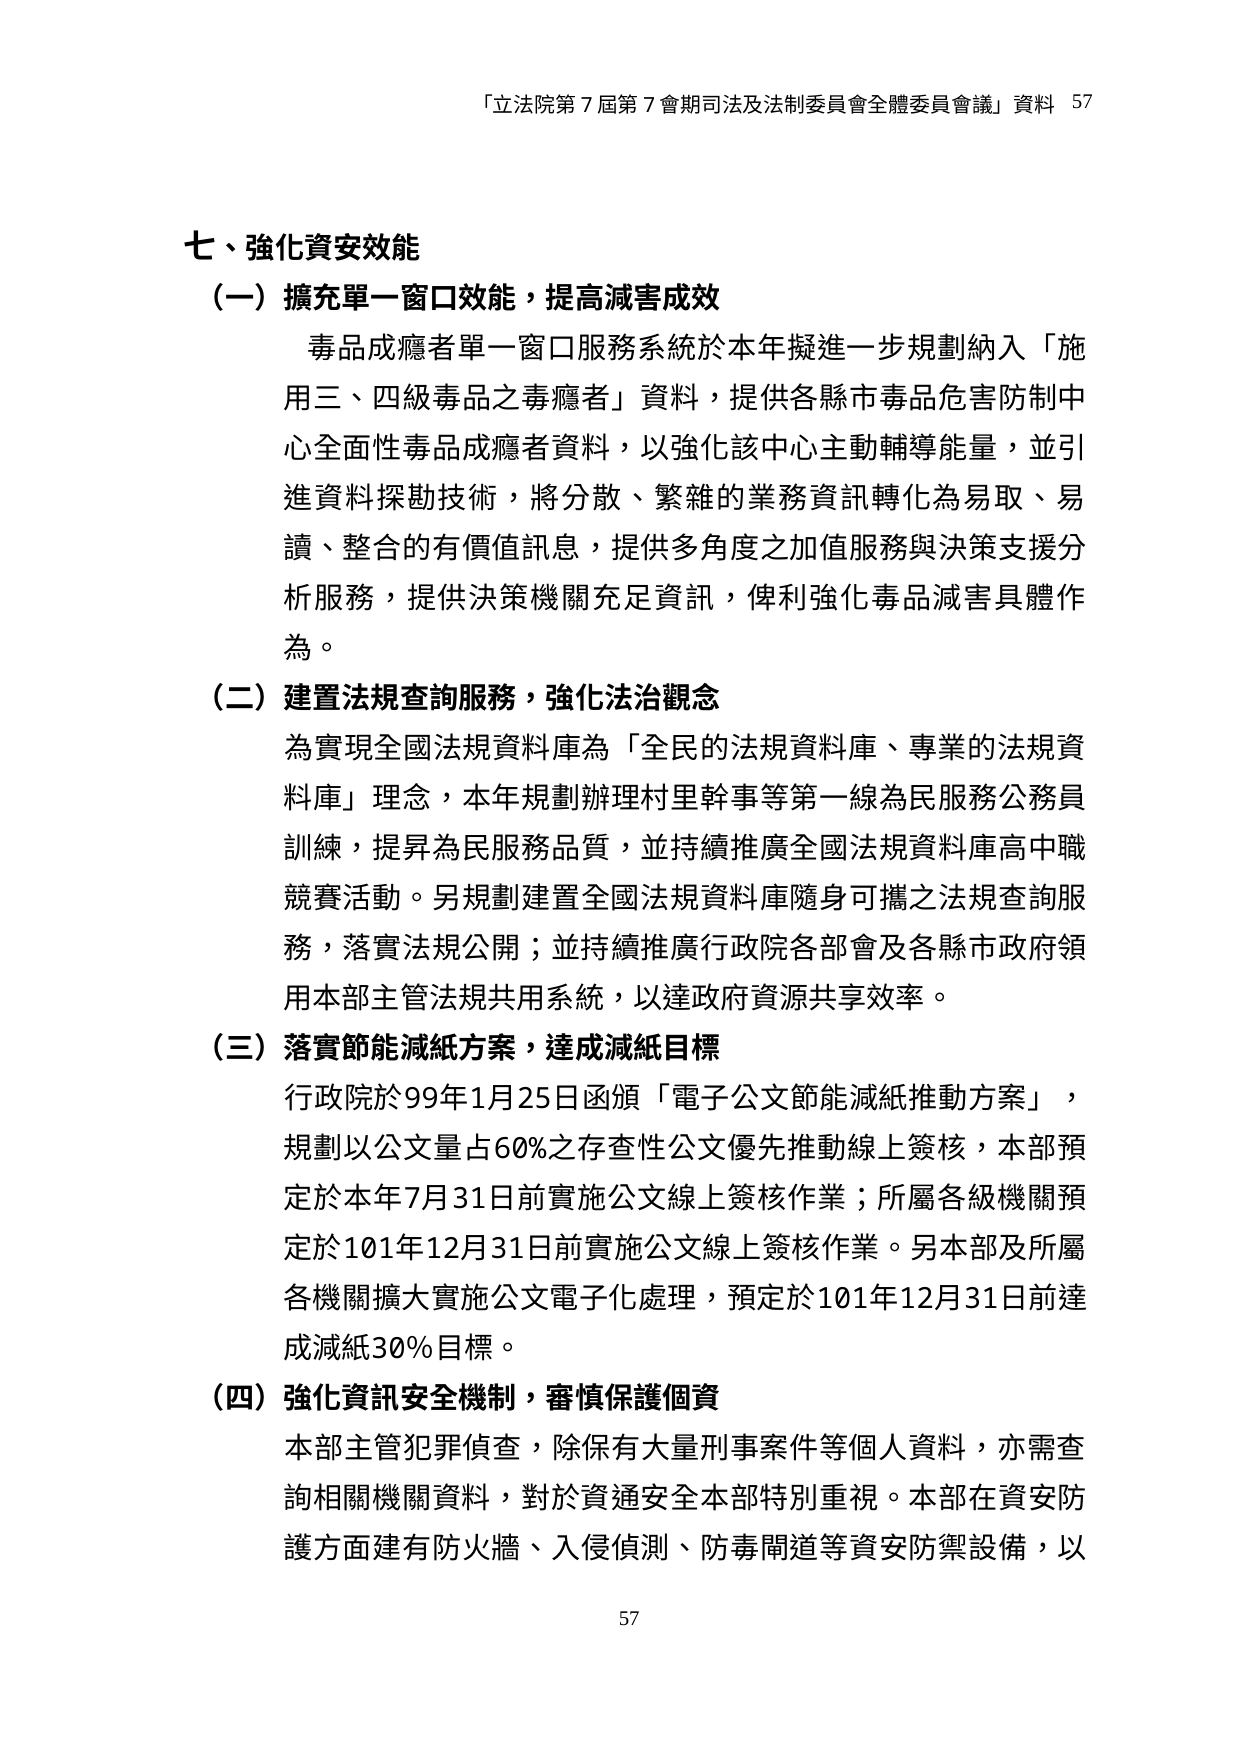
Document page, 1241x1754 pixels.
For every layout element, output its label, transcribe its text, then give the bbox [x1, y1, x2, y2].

text （一）擴充單一窗口效能，提高減害成效 [196, 269, 1087, 319]
text （四）強化資訊安全機制，審慎保護個資 [196, 1369, 1087, 1419]
text 本部主管犯罪偵查，除保有大量刑事案件等個人資料，亦需查詢相關機關資料，對於資通安全本部特別重視。本部在資安防護方面建有防火牆、入侵偵測、防毒閘道等資安防禦設備，以 [196, 1419, 1087, 1569]
text 毒品成癮者單一窗口服務系統於本年擬進一步規劃納入「施用三、四級毒品之毒癮者」資料，提供各縣市毒品危害防制中心全面性毒品成癮者資料，以強化該中心主動輔導能量，並引進資料探勘技術，將分散、繁雜的業務資訊轉化為易取、易讀、整合的有價值訊息，提供多角度之加值服務與決策支援分析服務，提供決策機關充足資訊，俾利強化毒品減害具體作為。 [196, 319, 1087, 669]
text （二）建置法規查詢服務，強化法治觀念 [196, 669, 1087, 719]
text （三）落實節能減紙方案，達成減紙目標 [196, 1019, 1087, 1069]
text 為實現全國法規資料庫為「全民的法規資料庫、專業的法規資料庫」理念，本年規劃辦理村里幹事等第一線為民服務公務員訓練，提昇為民服務品質，並持續推廣全國法規資料庫高中職競賽活動。另規劃建置全國法規資料庫隨身可攜之法規查詢服務，落實法規公開；並持續推廣行政院各部會及各縣市政府領用本部主管法規共用系統，以達政府資源共享效率。 [196, 719, 1087, 1019]
text 七、強化資安效能 [183, 219, 1087, 269]
text 行政院於99年1月25日函頒「電子公文節能減紙推動方案」，規劃以公文量占60%之存查性公文優先推動線上簽核，本部預定於本年7月31日前實施公文線上簽核作業；所屬各級機關預定於101年12月31日前實施公文線上簽核作業。另本部及所屬各機關擴大實施公文電子化處理，預定於101年12月31日前達成減紙30％目標。 [196, 1069, 1087, 1369]
